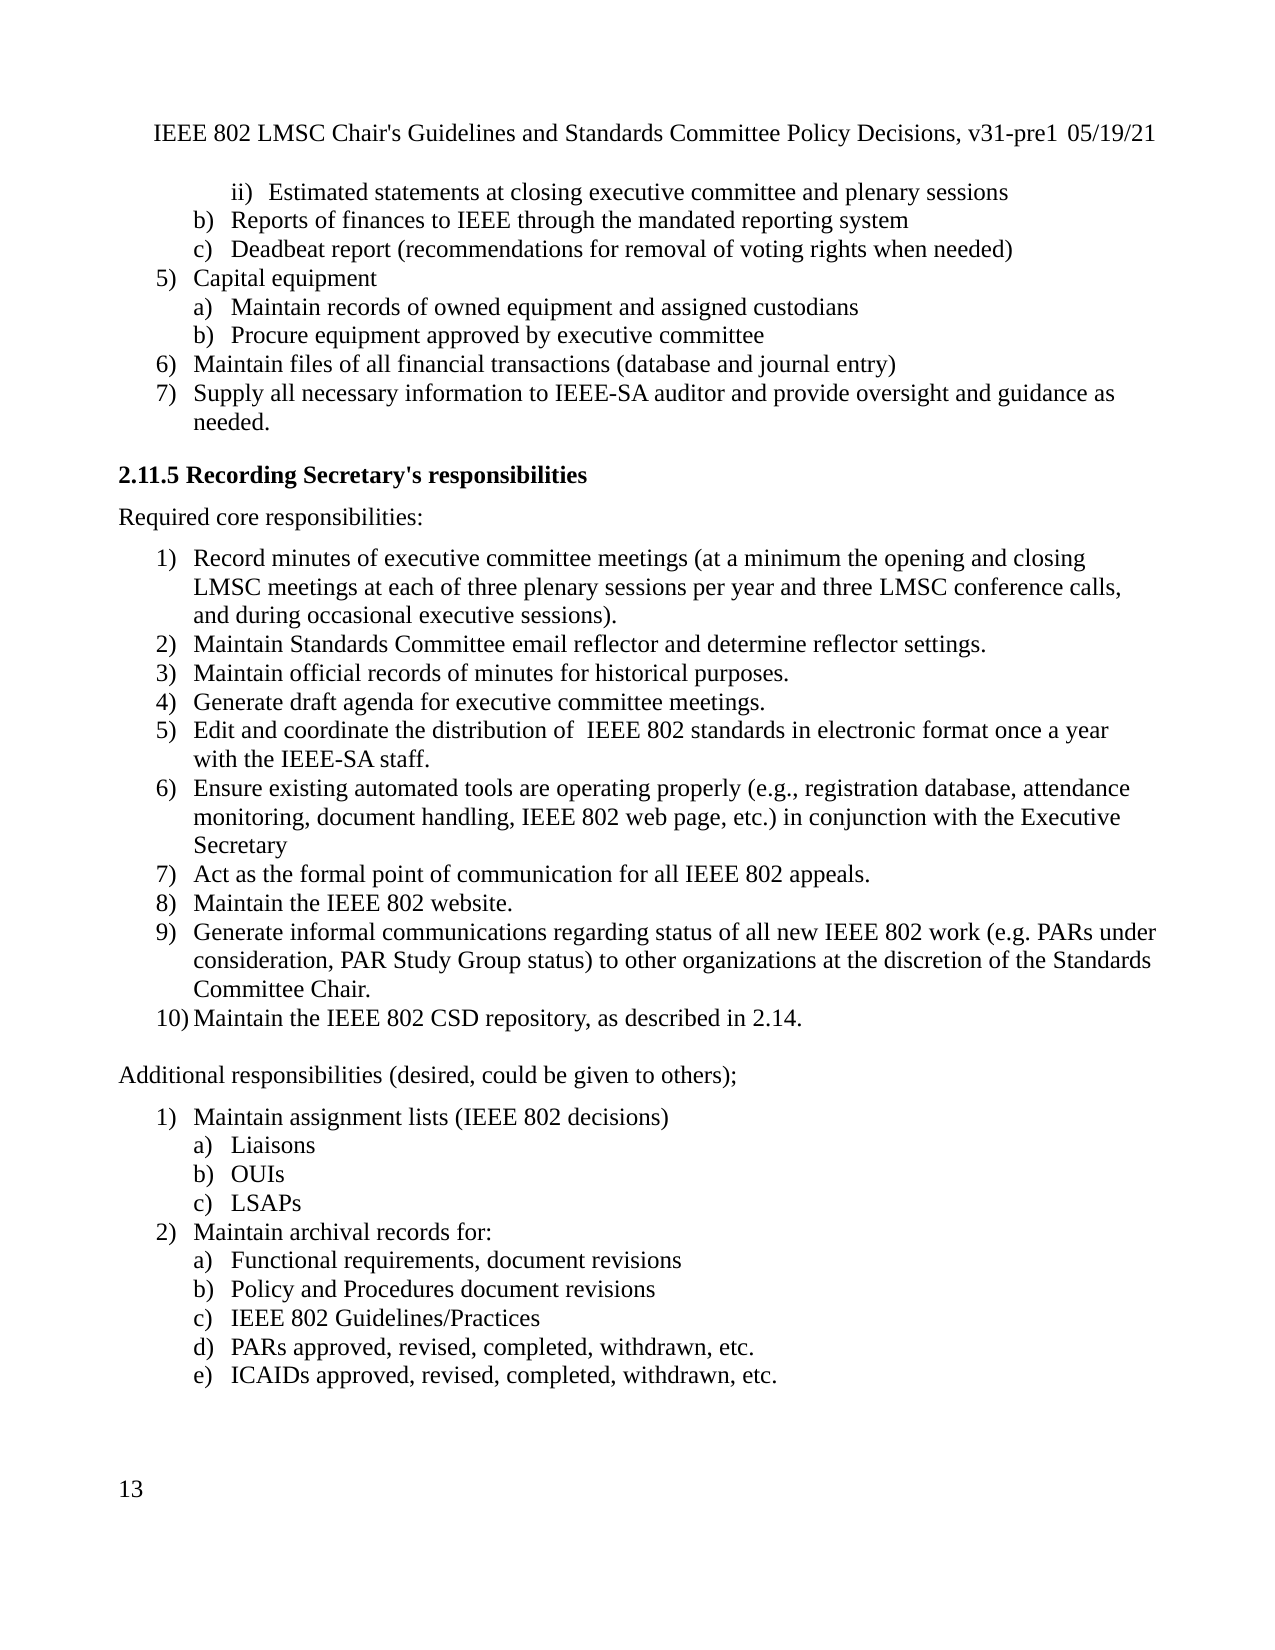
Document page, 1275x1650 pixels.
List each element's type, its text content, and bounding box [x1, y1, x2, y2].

list Liaisons [193, 1131, 1157, 1159]
list Maintain records of owned equipment and assigned custodians [193, 292, 1157, 321]
list IEEE 802 Guidelines/Practices [193, 1303, 1157, 1332]
list Generate draft agenda for executive committee meetings. [156, 687, 1157, 716]
list Supply all necessary information to IEEE-SA auditor and provide oversight and guidance as needed. [156, 378, 1157, 436]
list Maintain official records of minutes for historical purposes. [156, 658, 1157, 687]
list LSAPs [193, 1188, 1157, 1217]
list Act as the formal point of communication for all IEEE 802 appeals. [156, 859, 1157, 888]
list PARs approved, revised, completed, withdrawn, etc. [193, 1332, 1157, 1361]
list Ensure existing automated tools are operating properly (e.g., registration database, attendance monitoring, document handling, IEEE 802 web page, etc.) in conjunction with the Executive Secretary [156, 773, 1157, 859]
list Capital equipment [156, 263, 1157, 292]
list Procure equipment approved by executive committee [193, 321, 1157, 349]
text Additional responsibilities (desired, could be given to others); [118, 1061, 1157, 1089]
list Estimated statements at closing executive committee and plenary sessions [231, 177, 1157, 206]
list Reports of finances to IEEE through the mandated reporting system [193, 206, 1157, 234]
list Record minutes of executive committee meetings (at a minimum the opening and closing LMSC meetings at each of three plenary sessions per year and three LMSC conference calls, and during occasional executive sessions). [156, 543, 1157, 629]
list Maintain the IEEE 802 CSD repository, as described in 2.14. [156, 1003, 1157, 1061]
text Required core responsibilities: [118, 502, 1157, 531]
list OUIs [193, 1159, 1157, 1188]
list Deadbeat report (recommendations for removal of voting rights when needed) [193, 234, 1157, 263]
list Maintain files of all financial transactions (database and journal entry) [156, 349, 1157, 378]
list Maintain assignment lists (IEEE 802 decisions) [156, 1102, 1157, 1131]
list Generate informal communications regarding status of all new IEEE 802 work (e.g. PARs under consideration, PAR Study Group status) to other organizations at the discretion of the Standards Committee Chair. [156, 917, 1157, 1003]
subtitle Recording Secretary's responsibilities [118, 461, 1157, 489]
list Functional requirements, document revisions [193, 1246, 1157, 1274]
list Policy and Procedures document revisions [193, 1274, 1157, 1303]
list Maintain archival records for: [156, 1217, 1157, 1246]
list Maintain the IEEE 802 website. [156, 888, 1157, 917]
list Maintain Standards Committee email reflector and determine reflector settings. [156, 629, 1157, 658]
list ICAIDs approved, revised, completed, withdrawn, etc. [193, 1361, 1157, 1389]
list Edit and coordinate the distribution of IEEE 802 standards in electronic format once a year with the IEEE-SA staff. [156, 716, 1157, 773]
